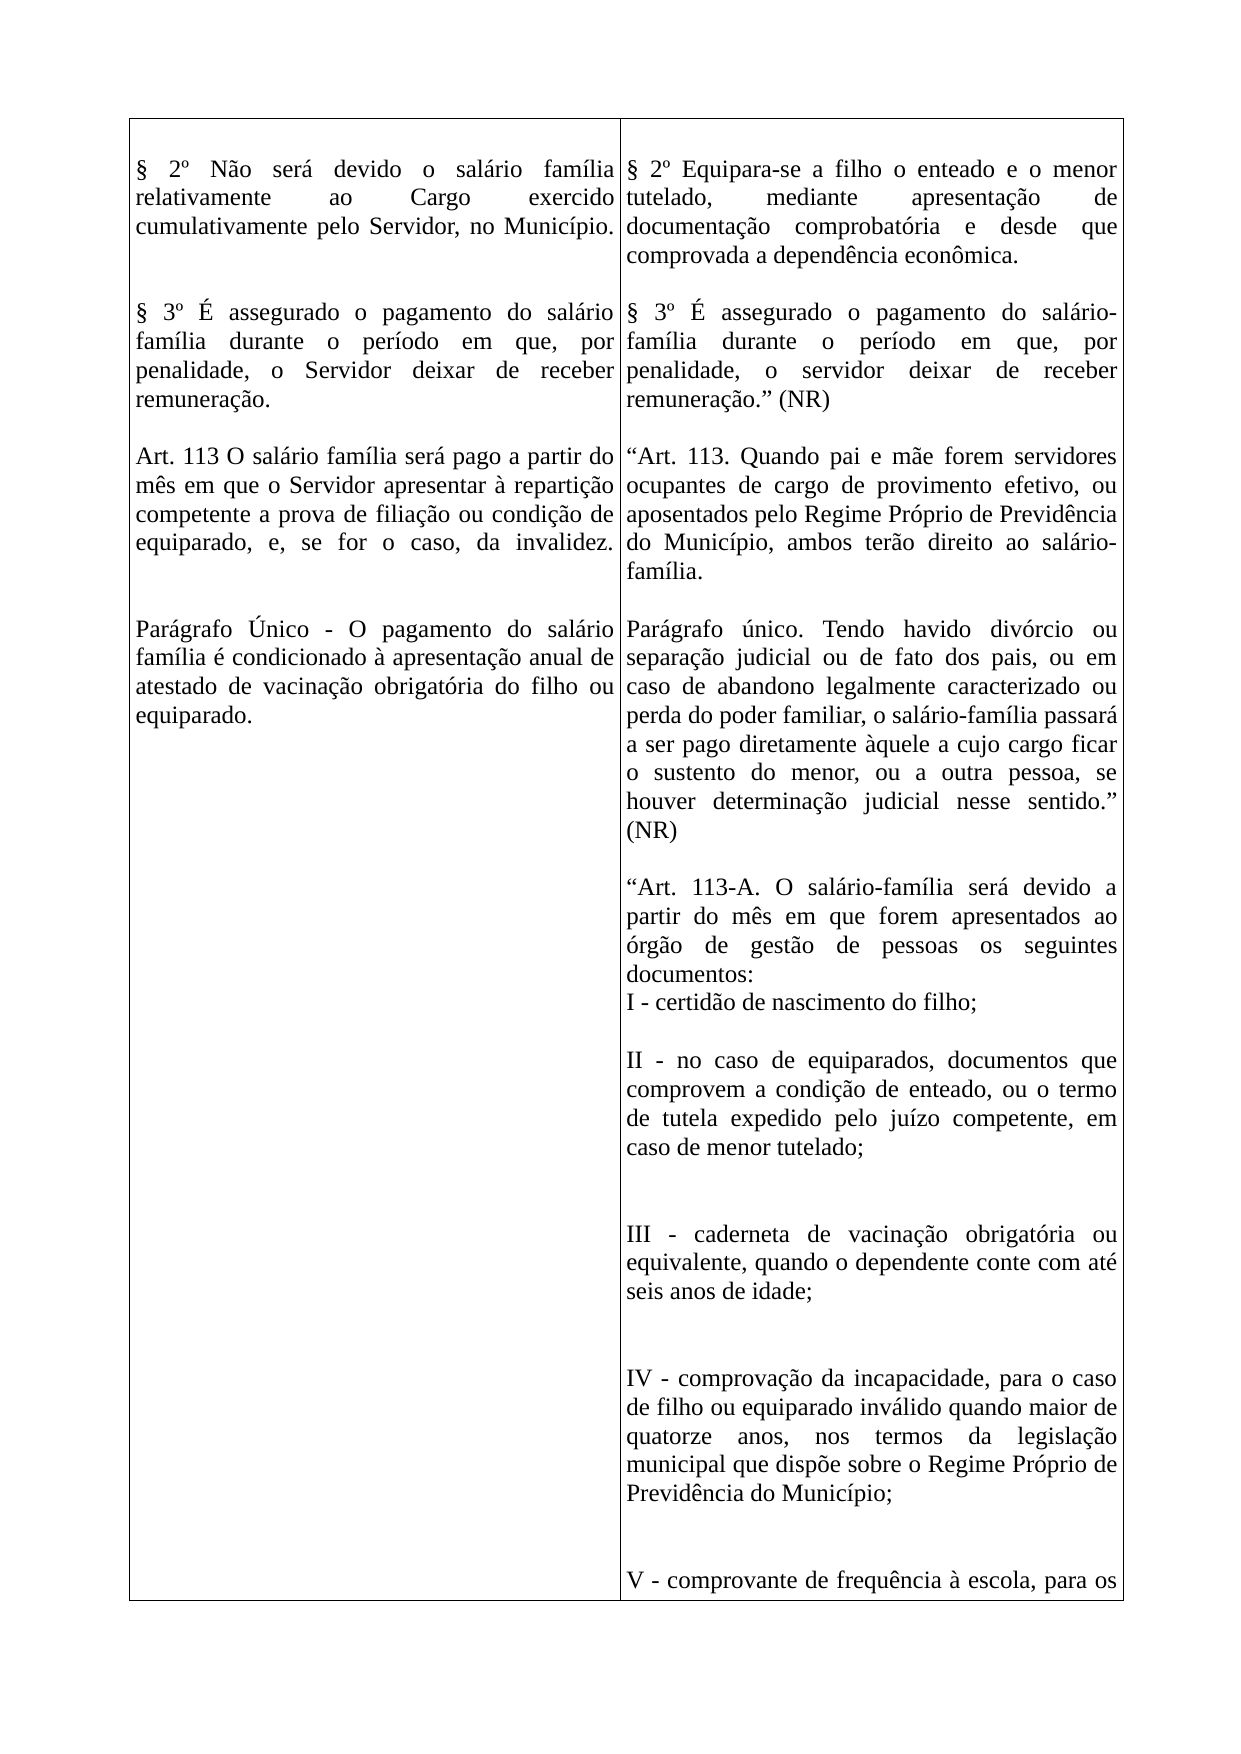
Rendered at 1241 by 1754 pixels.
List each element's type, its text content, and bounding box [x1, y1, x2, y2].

table_cell § 2º Equipara-se a filho o enteado e o menor tutelado, mediante apresentação de documentação comprobatória e desde que comprovada a dependência econômica. § 3º É assegurado o pagamento do salário-família durante o período em que, por penalidade, o servidor deixar de receber remuneração.” (NR) “Art. 113. Quando pai e mãe forem servidores ocupantes de cargo de provimento efetivo, ou aposentados pelo Regime Próprio de Previdência do Município, ambos terão direito ao salário-família. Parágrafo único. Tendo havido divórcio ou separação judicial ou de fato dos pais, ou em caso de abandono legalmente caracterizado ou perda do poder familiar, o salário-família passará a ser pago diretamente àquele a cujo cargo ficar o sustento do menor, ou a outra pessoa, se houver determinação judicial nesse sentido.” (NR) “Art. 113-A. O salário-família será devido a partir do mês em que forem apresentados ao órgão de gestão de pessoas os seguintes documentos: I - certidão de nascimento do filho; II - no caso de equiparados, documentos que comprovem a condição de enteado, ou o termo de tutela expedido pelo juízo competente, em caso de menor tutelado; III - caderneta de vacinação obrigatória ou equivalente, quando o dependente conte com até seis anos de idade; IV - comprovação da incapacidade, para o caso de filho ou equiparado inválido quando maior de quatorze anos, nos termos da legislação municipal que dispõe sobre o Regime Próprio de Previdência do Município; V - comprovante de frequência à escola, para os [621, 119, 1123, 1600]
table_cell § 2º Não será devido o salário família relativamente ao Cargo exercido cumulativamente pelo Servidor, no Município. § 3º É assegurado o pagamento do salário família durante o período em que, por penalidade, o Servidor deixar de receber remuneração. Art. 113 O salário família será pago a partir do mês em que o Servidor apresentar à repartição competente a prova de filiação ou condição de equiparado, e, se for o caso, da invalidez. Parágrafo Único - O pagamento do salário família é condicionado à apresentação anual de atestado de vacinação obrigatória do filho ou equiparado. [130, 119, 620, 1600]
